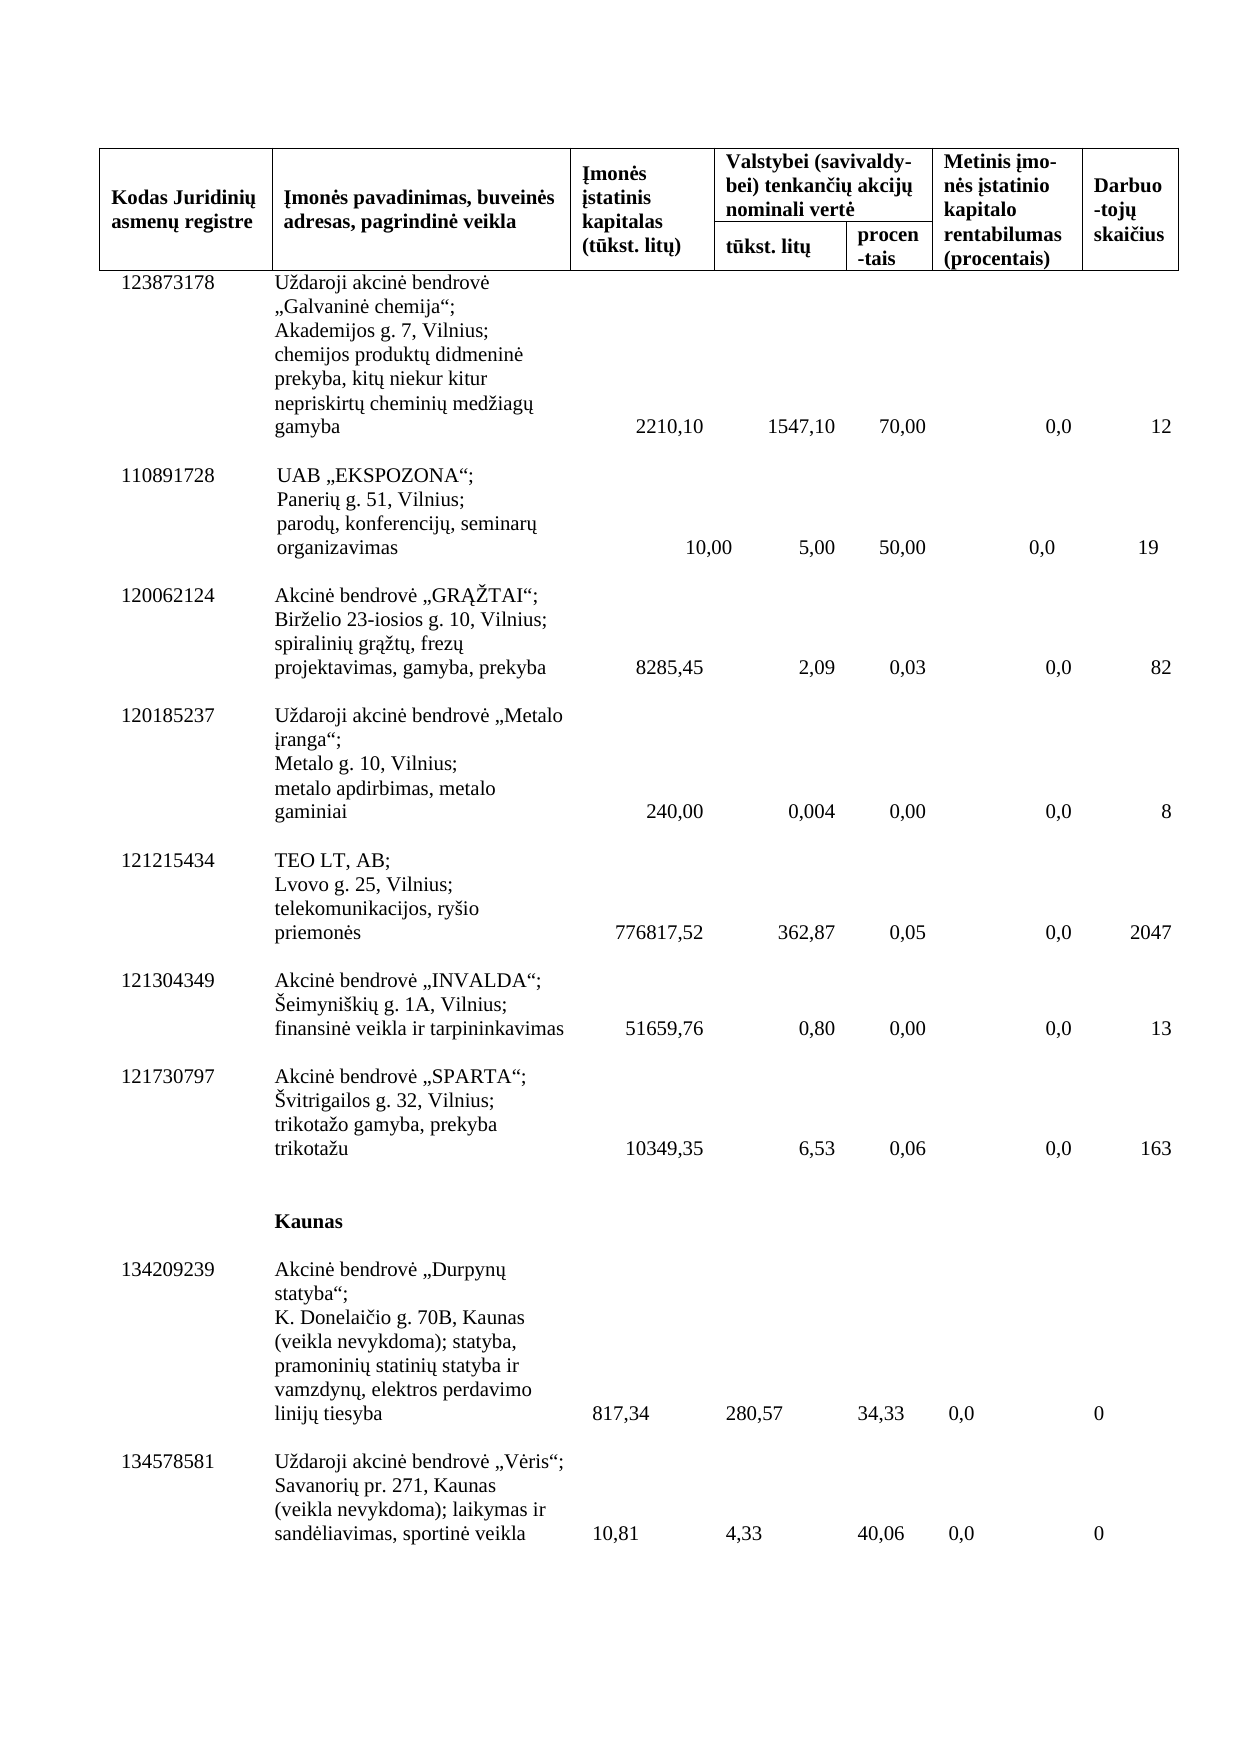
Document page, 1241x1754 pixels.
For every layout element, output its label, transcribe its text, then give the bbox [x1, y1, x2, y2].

table_header Įmonės pavadinimas, buveinės adresas, pagrindinė veikla [273, 149, 570, 270]
table_cell Akcinė bendrovė „SPARTA“; Švitrigailos g. 32, Vilnius; trikotažo gamyba, prekyba trikotažu [263, 1064, 581, 1160]
table_cell 10,00 [597, 463, 743, 559]
table_cell 120062124 [104, 583, 263, 679]
table_header Darbuo-tojų skaičius [1083, 149, 1178, 270]
table_cell [1183, 1064, 1198, 1160]
table_cell [1183, 944, 1198, 968]
table_cell [100, 1064, 104, 1160]
table_cell [1183, 1257, 1198, 1425]
table_cell 0,0 [937, 1064, 1082, 1160]
table_cell 2210,10 [581, 271, 714, 438]
table_cell [104, 1040, 1183, 1064]
table_cell [1183, 848, 1198, 944]
table_cell [1183, 463, 1198, 559]
table_cell [104, 559, 1183, 583]
table_cell [1183, 1233, 1198, 1257]
table_cell [104, 1209, 263, 1233]
table_cell Kaunas [263, 1209, 1183, 1233]
table_cell TEO LT, AB; Lvovo g. 25, Vilnius; telekomunikacijos, ryšio priemonės [263, 848, 581, 944]
table_cell Akcinė bendrovė „GRĄŽTAI“; Birželio 23-iosios g. 10, Vilnius; spiralinių grąžtų, frezų projektavimas, gamyba, prekyba [263, 583, 581, 679]
table_cell 110891728 [104, 463, 232, 559]
table_cell [104, 439, 1183, 463]
table_cell 1547,10 [714, 271, 846, 438]
table_cell 817,34 [581, 1257, 714, 1425]
table_cell [104, 1185, 1183, 1208]
table_header Metinis įmo­nės įstatinio kapitalo rentabilumas (procentais) [933, 149, 1082, 270]
table_cell 240,00 [581, 703, 714, 823]
table_cell [1170, 463, 1178, 559]
table_cell [104, 944, 1183, 968]
table_cell [100, 583, 104, 679]
table_cell 10,81 [581, 1449, 714, 1545]
table_cell [100, 1185, 104, 1208]
table_cell [1183, 270, 1198, 438]
table_cell [100, 1233, 104, 1257]
table_cell 120185237 [104, 703, 263, 823]
table_cell 121215434 [104, 848, 263, 944]
table_cell [100, 463, 104, 559]
table_cell [1179, 221, 1183, 270]
table_cell UAB „EKSPOZONA“; Panerių g. 51, Vilnius; parodų, konferencijų, seminarų organizavimas [233, 463, 597, 559]
table_cell [100, 1160, 104, 1184]
table_cell tūkst. litų [715, 222, 846, 270]
table_cell 123873178 [104, 271, 263, 438]
table_cell [1183, 679, 1198, 703]
table_cell [100, 1449, 104, 1545]
table_cell [100, 848, 104, 944]
table_cell 51659,76 [581, 968, 714, 1040]
table_cell 50,00 [846, 463, 937, 559]
table_cell 0,0 [937, 848, 1082, 944]
table_cell 2,09 [714, 583, 846, 679]
table_cell 82 [1083, 583, 1183, 679]
table_cell [100, 1257, 104, 1425]
table_header Kodas Juridinių asmenų registre [100, 149, 272, 270]
table_cell 0,80 [714, 968, 846, 1040]
table_cell Akcinė bendrovė „Durpynų statyba“; K. Donelaičio g. 70B, Kaunas (veikla nevykdoma); statyba, pramoninių statinių statyba ir vamzdynų, elektros perdavimo linijų tiesyba [263, 1257, 581, 1425]
table_cell 0,0 [937, 1257, 1082, 1425]
table_cell [104, 679, 1183, 703]
table_cell Uždaroji akcinė bendrovė „Metalo įranga“; Metalo g. 10, Vilnius; metalo apdirbimas, metalo gaminiai [263, 703, 581, 823]
table_cell 8285,45 [581, 583, 714, 679]
table_cell [104, 1233, 1183, 1257]
table_cell 19 [1066, 463, 1169, 559]
table_cell [1183, 968, 1198, 1040]
table_cell [1183, 703, 1198, 823]
table_cell [104, 1160, 1183, 1184]
table_cell [100, 1040, 104, 1064]
table_cell 776817,52 [581, 848, 714, 944]
table_header Valstybei (savivaldy­bei) tenkančių akcijų nominali vertė [715, 149, 932, 221]
table_cell 0,0 [937, 583, 1082, 679]
table_cell 10349,35 [581, 1064, 714, 1160]
table_cell 6,53 [714, 1064, 846, 1160]
table_cell 0 [1083, 1257, 1183, 1425]
table_cell 0,06 [846, 1064, 937, 1160]
table_cell 163 [1083, 1064, 1183, 1160]
table_cell [1183, 1209, 1198, 1233]
table_cell 0,00 [846, 968, 937, 1040]
table_cell 121304349 [104, 968, 263, 1040]
table_cell [104, 824, 1183, 848]
table_cell [104, 1545, 1183, 1569]
table_cell 362,87 [714, 848, 846, 944]
table_cell 0,0 [937, 463, 1066, 559]
table_cell 34,33 [846, 1257, 937, 1425]
table_cell Uždaroji akcinė bendrovė „Vėris“; Savanorių pr. 271, Kaunas (veikla nevykdoma); laikymas ir sandėliavimas, sportinė veikla [263, 1449, 581, 1545]
table_cell 70,00 [846, 271, 937, 438]
table_cell [1183, 221, 1198, 270]
table_cell 134578581 [104, 1449, 263, 1545]
table_cell 13 [1083, 968, 1183, 1040]
table_cell [100, 679, 104, 703]
table_cell 12 [1083, 270, 1183, 438]
table_cell 0,03 [846, 583, 937, 679]
table_cell 280,57 [714, 1257, 846, 1425]
table_cell [1183, 1040, 1198, 1064]
table_cell 0,0 [937, 271, 1082, 438]
table_header [1183, 148, 1198, 221]
table_cell [1183, 559, 1198, 583]
table_header [1179, 148, 1183, 221]
table_cell [104, 1425, 1183, 1449]
table_cell [100, 271, 104, 438]
table_cell 0,0 [937, 968, 1082, 1040]
table_cell [1183, 1545, 1198, 1569]
table_cell 4,33 [714, 1449, 846, 1545]
table_cell [1183, 1449, 1198, 1545]
table_cell [1183, 1425, 1198, 1449]
table_cell [1183, 1160, 1198, 1184]
table_cell 0,05 [846, 848, 937, 944]
table_cell [1183, 1185, 1198, 1208]
table_cell [100, 1425, 104, 1449]
table_cell [100, 439, 104, 463]
table_cell 0 [1083, 1449, 1183, 1545]
table_header Įmonės įstatinis kapitalas (tūkst. litų) [571, 149, 714, 270]
table_cell 40,06 [846, 1449, 937, 1545]
table_cell [100, 703, 104, 823]
table_cell [100, 944, 104, 968]
table_cell 134209239 [104, 1257, 263, 1425]
table_cell [100, 1545, 104, 1569]
table_cell [100, 1209, 104, 1233]
table_cell [1183, 583, 1198, 679]
table_cell 5,00 [743, 463, 846, 559]
table_cell [100, 824, 104, 848]
table_cell [1178, 463, 1183, 559]
table_cell 0,00 [846, 703, 937, 823]
table_cell 8 [1083, 703, 1183, 823]
table_cell 0,004 [714, 703, 846, 823]
table_cell [100, 968, 104, 1040]
table_cell Uždaroji akcinė bendrovė „Galvaninė chemija“; Akademijos g. 7, Vilnius; chemijos produktų didmeninė prekyba, kitų niekur kitur nepriskirtų cheminių medžiagų gamyba [263, 271, 581, 438]
table_cell [1183, 439, 1198, 463]
table_cell 121730797 [104, 1064, 263, 1160]
table_cell 2047 [1083, 848, 1183, 944]
table_cell Akcinė bendrovė „INVALDA“; Šeimyniškių g. 1A, Vilnius; finansinė veikla ir tarpininkavimas [263, 968, 581, 1040]
table_cell 0,0 [937, 703, 1082, 823]
table_cell procen-tais [847, 222, 932, 270]
table_cell [100, 559, 104, 583]
table_cell [1183, 824, 1198, 848]
table_cell 0,0 [937, 1449, 1082, 1545]
